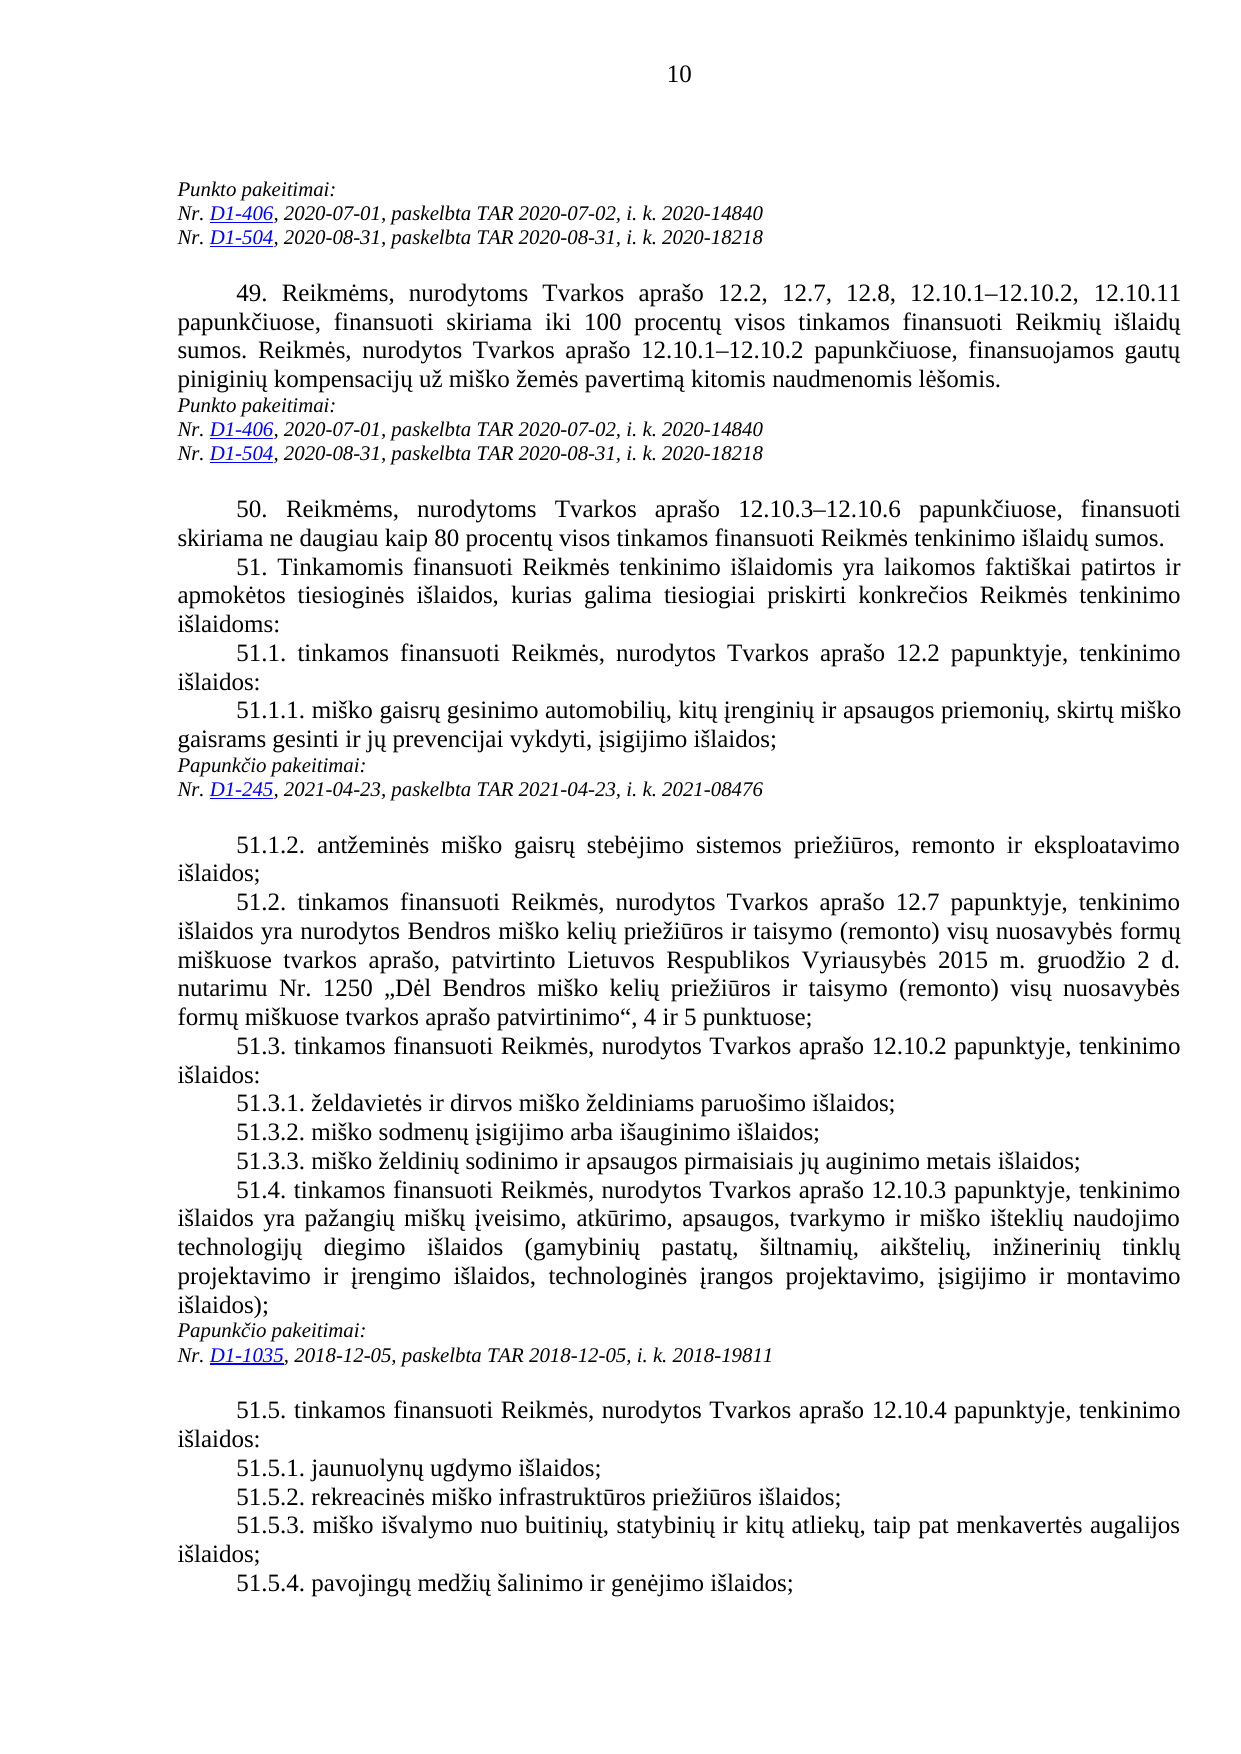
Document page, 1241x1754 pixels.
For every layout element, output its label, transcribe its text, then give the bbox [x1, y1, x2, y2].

text 51.3.3. miško želdinių sodinimo ir apsaugos pirmaisiais jų auginimo metais išlaidos; [177, 1146, 1181, 1175]
text 51.5. tinkamos finansuoti Reikmės, nurodytos Tvarkos aprašo 12.10.4 papunktyje, tenkinimo išlaidos: [177, 1395, 1181, 1453]
text Nr. D1-504, 2020-08-31, paskelbta TAR 2020-08-31, i. k. 2020-18218 [177, 225, 1181, 249]
text 49. Reikmėms, nurodytoms Tvarkos aprašo 12.2, 12.7, 12.8, 12.10.1–12.10.2, 12.10.11 papunkčiuose, finansuoti skiriama iki 100 procentų visos tinkamos finansuoti Reikmių išlaidų sumos. Reikmės, nurodytos Tvarkos aprašo 12.10.1–12.10.2 papunkčiuose, finansuojamos gautų piniginių kompensacijų už miško žemės pavertimą kitomis naudmenomis lėšomis. [177, 278, 1181, 393]
text 51.2. tinkamos finansuoti Reikmės, nurodytos Tvarkos aprašo 12.7 papunktyje, tenkinimo išlaidos yra nurodytos Bendros miško kelių priežiūros ir taisymo (remonto) visų nuosavybės formų miškuose tvarkos aprašo, patvirtinto Lietuvos Respublikos Vyriausybės 2015 m. gruodžio 2 d. nutarimu Nr. 1250 „Dėl Bendros miško kelių priežiūros ir taisymo (remonto) visų nuosavybės formų miškuose tvarkos aprašo patvirtinimo“, 4 ir 5 punktuose; [177, 887, 1181, 1031]
text Punkto pakeitimai: [177, 177, 1181, 201]
text Nr. D1-245, 2021-04-23, paskelbta TAR 2021-04-23, i. k. 2021-08476 [177, 777, 1181, 801]
text 51.5.1. jaunuolynų ugdymo išlaidos; [177, 1453, 1181, 1482]
text Papunkčio pakeitimai: [177, 753, 1181, 777]
text 50. Reikmėms, nurodytoms Tvarkos aprašo 12.10.3–12.10.6 papunkčiuose, finansuoti skiriama ne daugiau kaip 80 procentų visos tinkamos finansuoti Reikmės tenkinimo išlaidų sumos. [177, 494, 1181, 552]
text Nr. D1-1035, 2018-12-05, paskelbta TAR 2018-12-05, i. k. 2018-19811 [177, 1342, 1181, 1367]
text 51.5.2. rekreacinės miško infrastruktūros priežiūros išlaidos; [177, 1482, 1181, 1510]
text 51.3.1. želdavietės ir dirvos miško želdiniams paruošimo išlaidos; [177, 1088, 1181, 1117]
text 51. Tinkamomis finansuoti Reikmės tenkinimo išlaidomis yra laikomos faktiškai patirtos ir apmokėtos tiesioginės išlaidos, kurias galima tiesiogiai priskirti konkrečios Reikmės tenkinimo išlaidoms: [177, 552, 1181, 638]
text 51.3. tinkamos finansuoti Reikmės, nurodytos Tvarkos aprašo 12.10.2 papunktyje, tenkinimo išlaidos: [177, 1031, 1181, 1088]
text Nr. D1-504, 2020-08-31, paskelbta TAR 2020-08-31, i. k. 2020-18218 [177, 441, 1181, 465]
text 51.4. tinkamos finansuoti Reikmės, nurodytos Tvarkos aprašo 12.10.3 papunktyje, tenkinimo išlaidos yra pažangių miškų įveisimo, atkūrimo, apsaugos, tvarkymo ir miško išteklių naudojimo technologijų diegimo išlaidos (gamybinių pastatų, šiltnamių, aikštelių, inžinerinių tinklų projektavimo ir įrengimo išlaidos, technologinės įrangos projektavimo, įsigijimo ir montavimo išlaidos); [177, 1175, 1181, 1318]
text 51.1.1. miško gaisrų gesinimo automobilių, kitų įrenginių ir apsaugos priemonių, skirtų miško gaisrams gesinti ir jų prevencijai vykdyti, įsigijimo išlaidos; [177, 695, 1181, 753]
text 51.5.4. pavojingų medžių šalinimo ir genėjimo išlaidos; [177, 1568, 1181, 1597]
text 51.1.2. antžeminės miško gaisrų stebėjimo sistemos priežiūros, remonto ir eksploatavimo išlaidos; [177, 830, 1181, 887]
text 51.5.3. miško išvalymo nuo buitinių, statybinių ir kitų atliekų, taip pat menkavertės augalijos išlaidos; [177, 1510, 1181, 1568]
text Papunkčio pakeitimai: [177, 1318, 1181, 1342]
text Nr. D1-406, 2020-07-01, paskelbta TAR 2020-07-02, i. k. 2020-14840 [177, 417, 1181, 441]
text Punkto pakeitimai: [177, 393, 1181, 417]
text 51.3.2. miško sodmenų įsigijimo arba išauginimo išlaidos; [177, 1117, 1181, 1146]
text Nr. D1-406, 2020-07-01, paskelbta TAR 2020-07-02, i. k. 2020-14840 [177, 201, 1181, 225]
text 51.1. tinkamos finansuoti Reikmės, nurodytos Tvarkos aprašo 12.2 papunktyje, tenkinimo išlaidos: [177, 638, 1181, 695]
